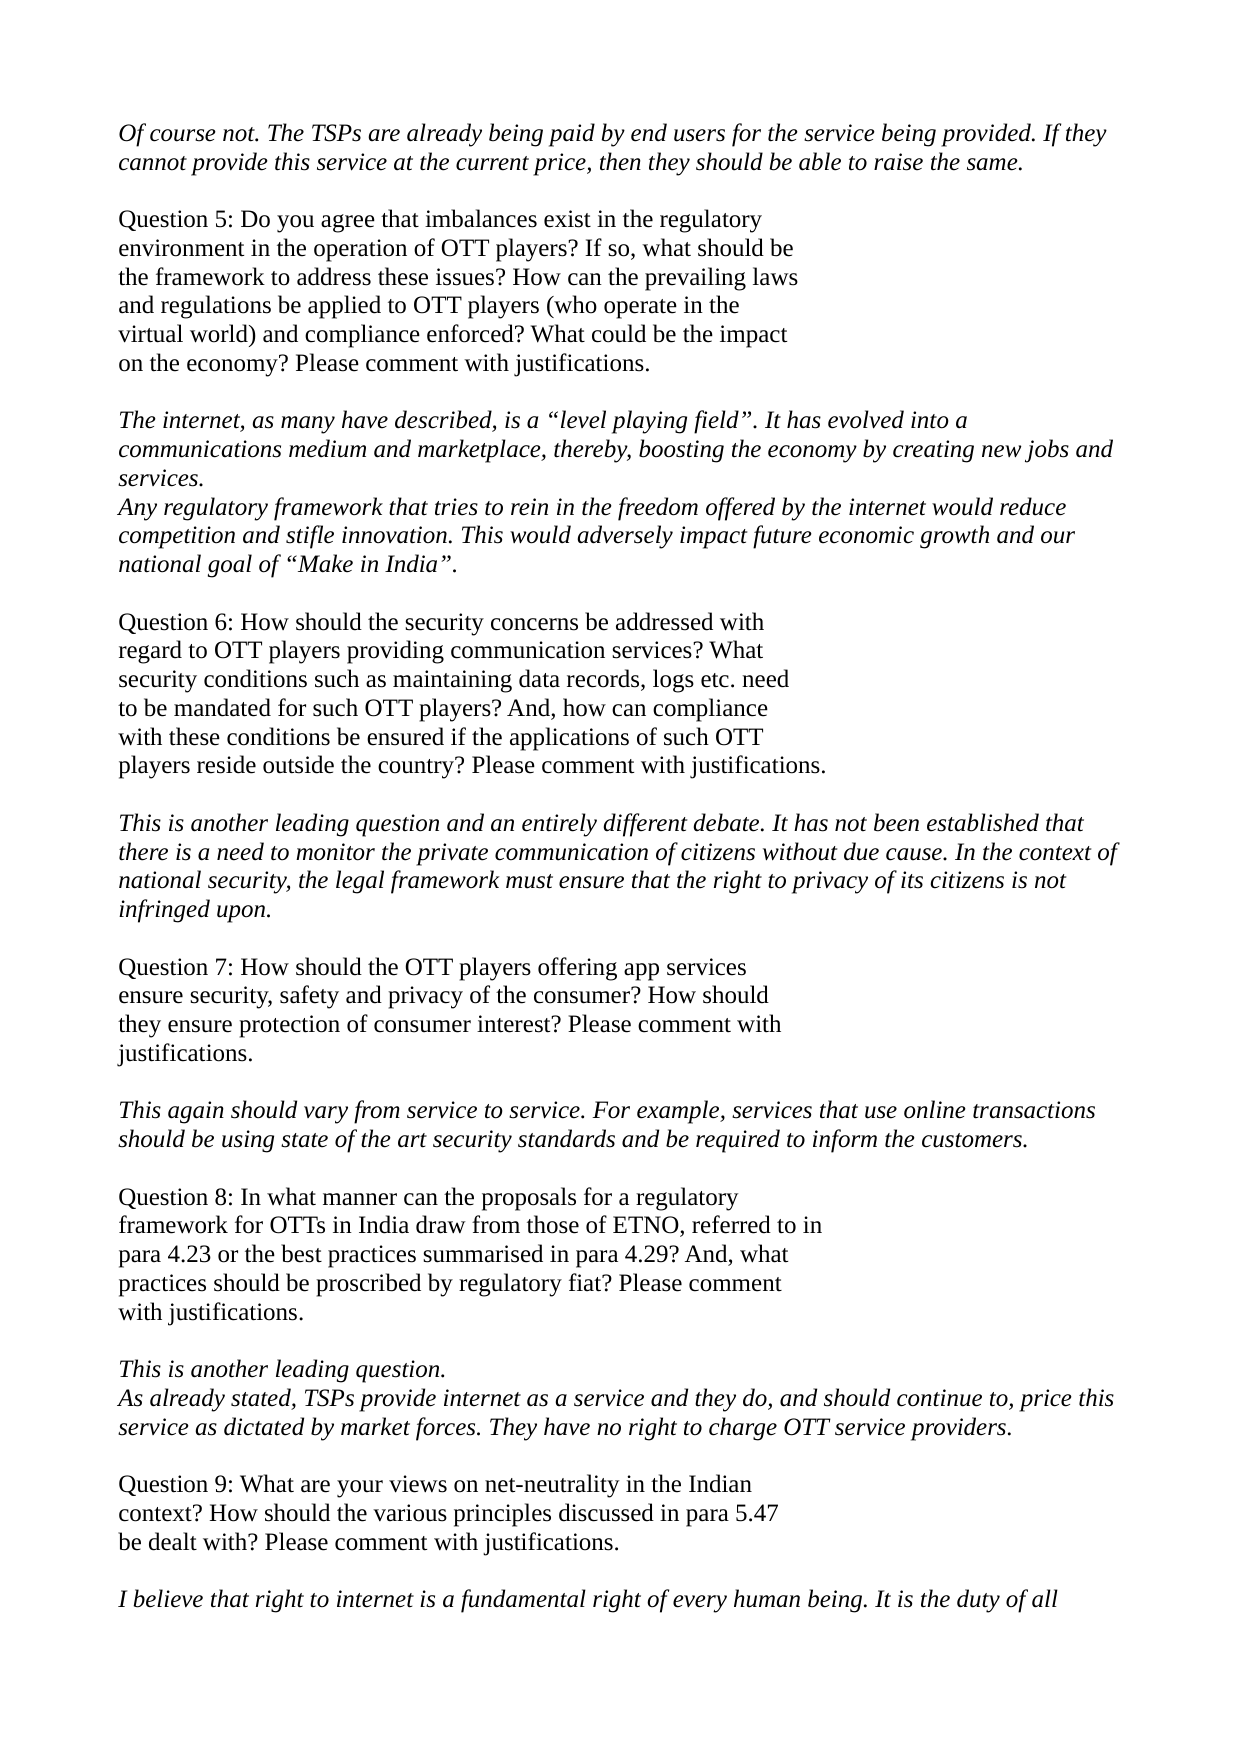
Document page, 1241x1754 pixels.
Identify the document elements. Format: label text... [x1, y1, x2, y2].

text Question 5: Do you agree that imbalances exist in the regulatory [118, 204, 1122, 233]
text regard to OTT players providing communication services? What [118, 636, 1122, 664]
text I believe that right to internet is a fundamental right of every human being. It is the duty of all [118, 1584, 1122, 1613]
text framework for OTTs in India draw from those of ETNO, referred to in [118, 1211, 1122, 1239]
text Question 7: How should the OTT players offering app services [118, 952, 1122, 981]
text on the economy? Please comment with justifications. [118, 348, 1122, 377]
text environment in the operation of OTT players? If so, what should be [118, 233, 1122, 262]
text Question 6: How should the security concerns be addressed with [118, 607, 1122, 636]
text This is another leading question. [118, 1354, 1122, 1383]
text practices should be proscribed by regulatory fiat? Please comment [118, 1268, 1122, 1297]
text the framework to address these issues? How can the prevailing laws [118, 262, 1122, 291]
text they ensure protection of consumer interest? Please comment with [118, 1009, 1122, 1038]
text As already stated, TSPs provide internet as a service and they do, and should continue to, price this service as dictated by market forces. They have no right to charge OTT service providers. [118, 1383, 1122, 1441]
text with these conditions be ensured if the applications of such OTT [118, 722, 1122, 751]
text ensure security, safety and privacy of the consumer? How should [118, 981, 1122, 1009]
text This again should vary from service to service. For example, services that use online transactions should be using state of the art security standards and be required to inform the customers. [118, 1096, 1122, 1153]
text justifications. [118, 1038, 1122, 1067]
text players reside outside the country? Please comment with justifications. [118, 751, 1122, 779]
text Question 9: What are your views on net-neutrality in the Indian [118, 1469, 1122, 1498]
text This is another leading question and an entirely different debate. It has not been established that there is a need to monitor the private communication of citizens without due cause. In the context of national security, the legal framework must ensure that the right to privacy of its citizens is not infringed upon. [118, 808, 1122, 923]
text be dealt with? Please comment with justifications. [118, 1527, 1122, 1556]
text with justifications. [118, 1297, 1122, 1326]
text Question 8: In what manner can the proposals for a regulatory [118, 1182, 1122, 1211]
text to be mandated for such OTT players? And, how can compliance [118, 693, 1122, 722]
text and regulations be applied to OTT players (who operate in the [118, 291, 1122, 319]
text virtual world) and compliance enforced? What could be the impact [118, 319, 1122, 348]
text para 4.23 or the best practices summarised in para 4.29? And, what [118, 1239, 1122, 1268]
text security conditions such as maintaining data records, logs etc. need [118, 664, 1122, 693]
text context? How should the various principles discussed in para 5.47 [118, 1498, 1122, 1527]
text Of course not. The TSPs are already being paid by end users for the service being provided. If they cannot provide this service at the current price, then they should be able to raise the same. [118, 118, 1122, 176]
text The internet, as many have described, is a “level playing field”. It has evolved into a communications medium and marketplace, thereby, boosting the economy by creating new jobs and services. [118, 406, 1122, 492]
text Any regulatory framework that tries to rein in the freedom offered by the internet would reduce competition and stifle innovation. This would adversely impact future economic growth and our national goal of “Make in India”. [118, 492, 1122, 578]
